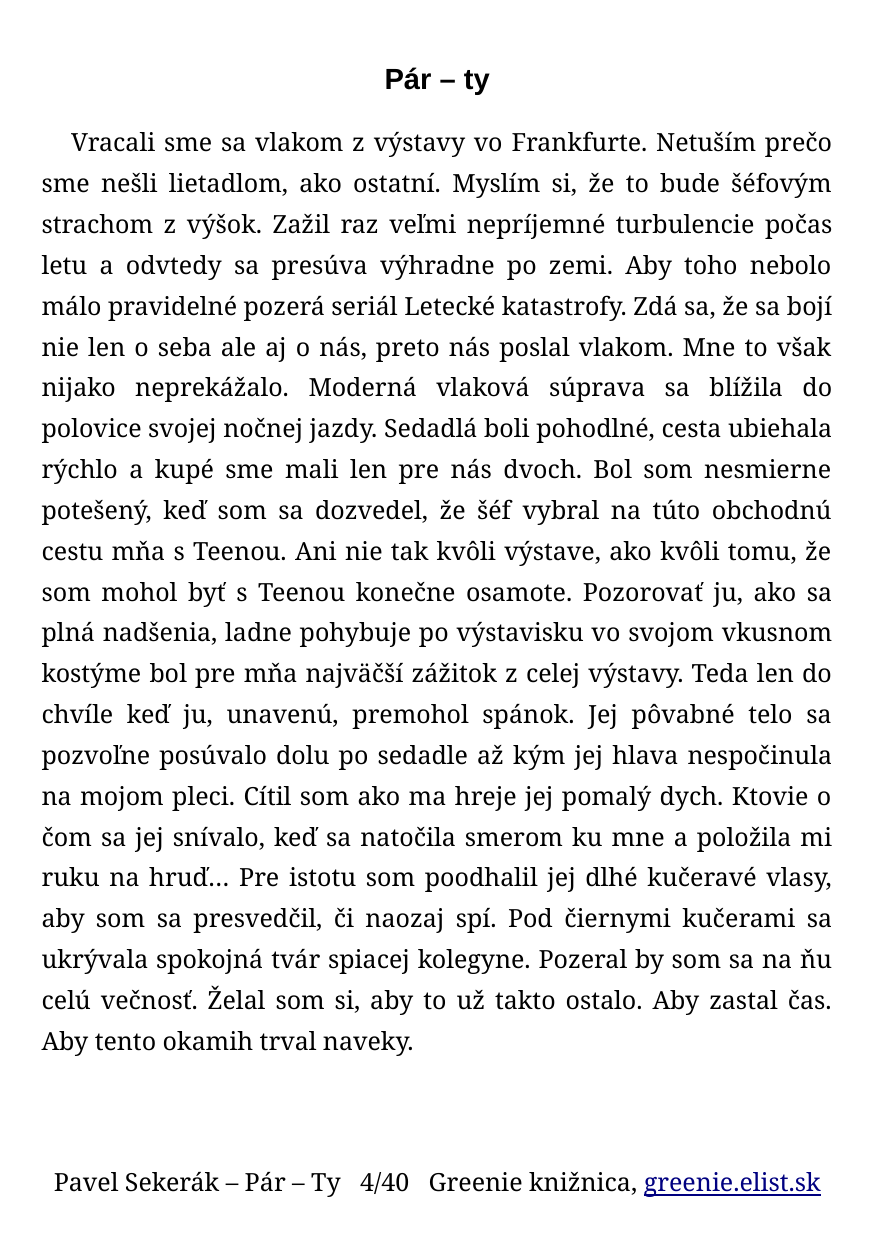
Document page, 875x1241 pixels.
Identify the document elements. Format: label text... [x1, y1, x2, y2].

text Vracali sme sa vlakom z výstavy vo Frankfurte. Netuším prečo sme nešli lietadlom, ako ostatní. Myslím si, že to bude šéfovým strachom z výšok. Zažil raz veľmi nepríjemné turbulencie počas letu a odvtedy sa presúva výhradne po zemi. Aby toho nebolo málo pravidelné pozerá seriál Letecké katastrofy. Zdá sa, že sa bojí nie len o seba ale aj o nás, preto nás poslal vlakom. Mne to však nijako neprekážalo. Moderná vlaková súprava sa blížila do polovice svojej nočnej jazdy. Sedadlá boli pohodlné, cesta ubiehala rýchlo a kupé sme mali len pre nás dvoch. Bol som nesmierne potešený, keď som sa dozvedel, že šéf vybral na túto obchodnú cestu mňa s Teenou. Ani nie tak kvôli výstave, ako kvôli tomu, že som mohol byť s Teenou konečne osamote. Pozorovať ju, ako sa plná nadšenia, ladne pohybuje po výstavisku vo svojom vkusnom kostýme bol pre mňa najväčší zážitok z celej výstavy. Teda len do chvíle keď ju, unavenú, premohol spánok. Jej pôvabné telo sa pozvoľne posúvalo dolu po sedadle až kým jej hlava nespočinula na mojom pleci. Cítil som ako ma hreje jej pomalý dych. Ktovie o čom sa jej snívalo, keď sa natočila smerom ku mne a položila mi ruku na hruď… Pre istotu som poodhalil jej dlhé kučeravé vlasy, aby som sa presvedčil, či naozaj spí. Pod čiernymi kučerami sa ukrývala spokojná tvár spiacej kolegyne. Pozeral by som sa na ňu celú večnosť. Želal som si, aby to už takto ostalo. Aby zastal čas. Aby tento okamih trval naveky. [41, 125, 833, 1057]
subtitle Pár – ty [41, 62, 833, 96]
